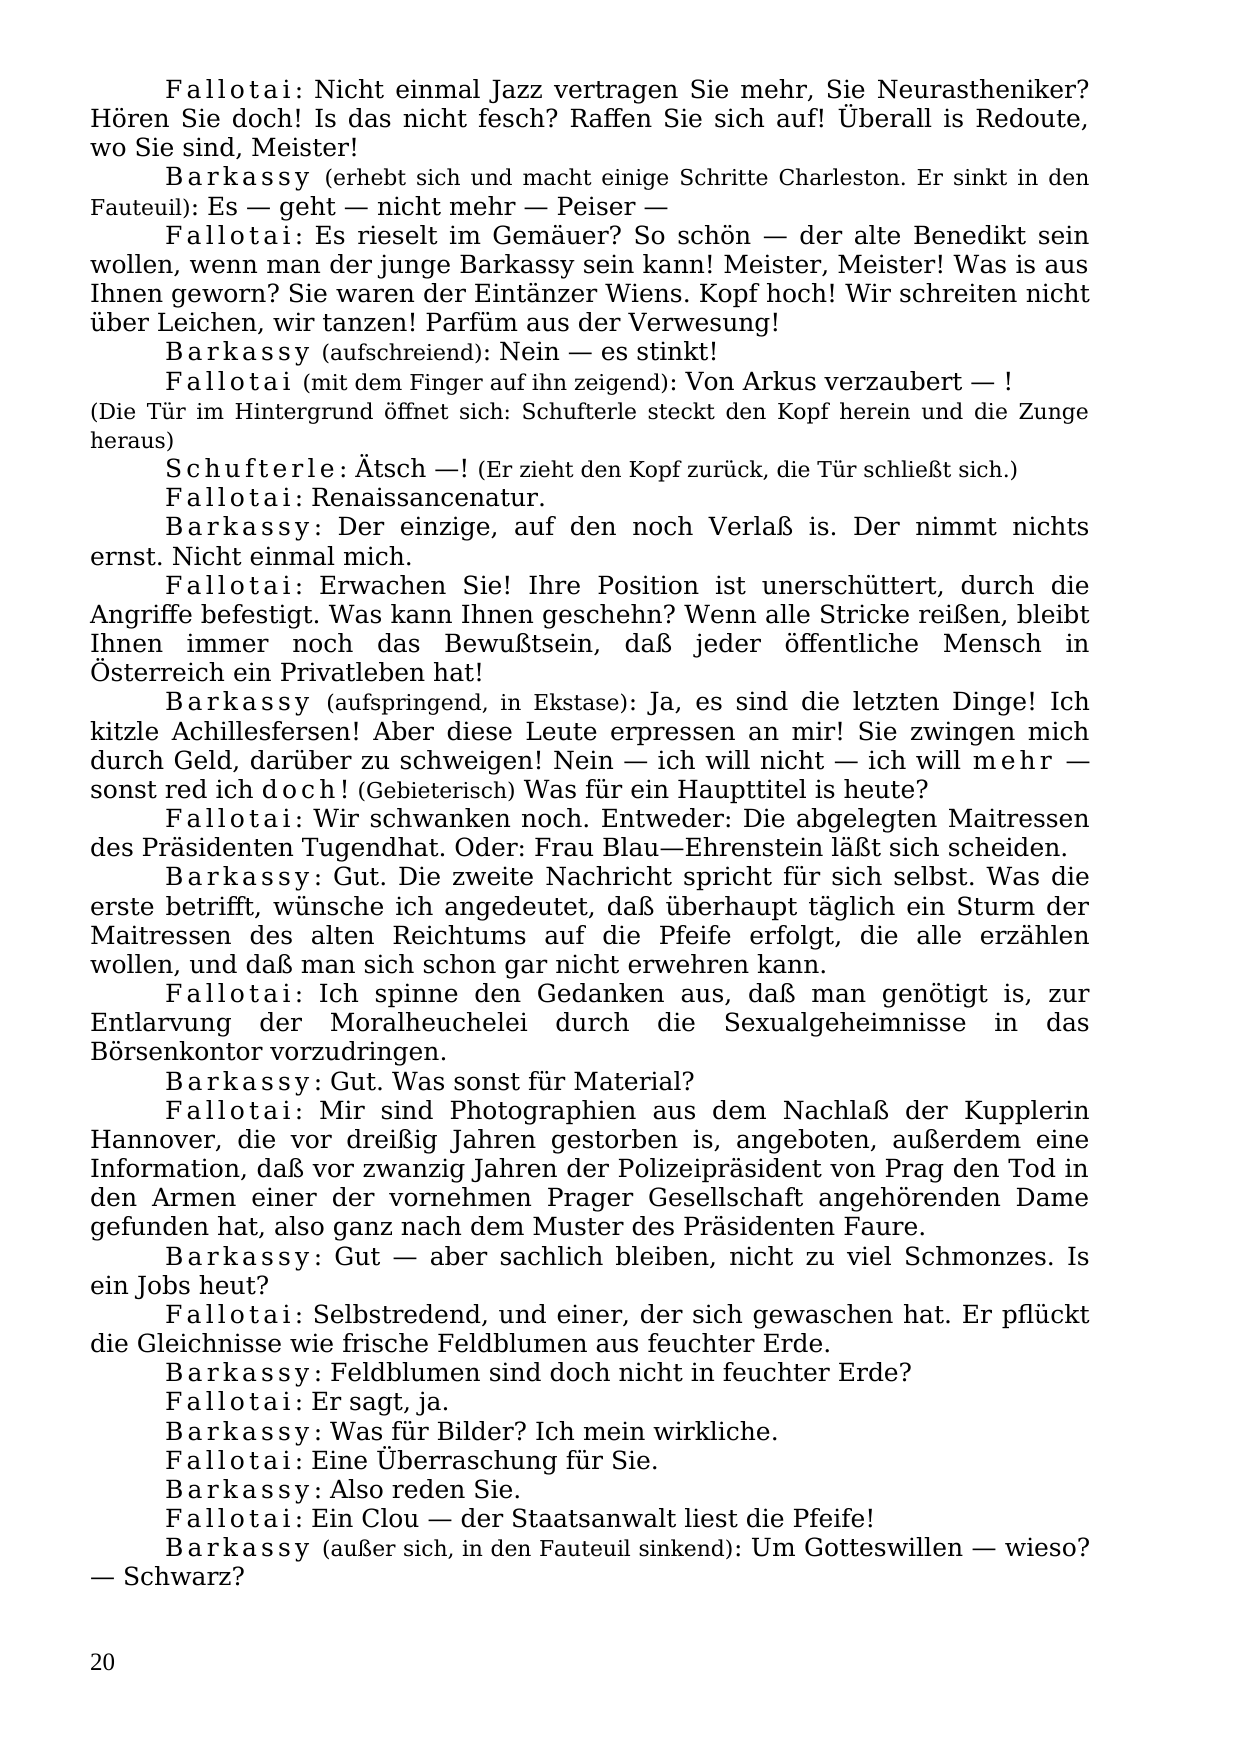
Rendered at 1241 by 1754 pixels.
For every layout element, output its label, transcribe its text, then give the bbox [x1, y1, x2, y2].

text Fallotai: Es rieselt im Gemäuer? So schön — der alte Benedikt sein wollen, wenn man der junge Barkassy sein kann! Meister, Meister! Was is aus Ihnen geworn? Sie waren der Eintänzer Wiens. Kopf hoch! Wir schreiten nicht über Leichen, wir tanzen! Parfüm aus der Verwesung! [90, 221, 1091, 337]
text Barkassy: Gut — aber sachlich bleiben, nicht zu viel Schmonzes. Is ein Jobs heut? [90, 1242, 1091, 1300]
text (Die Tür im Hintergrund öffnet sich: Schufterle steckt den Kopf herein und die Zunge heraus) [90, 396, 1091, 453]
text Fallotai: Renaissancenatur. [90, 483, 1091, 512]
text Fallotai: Ein Clou — der Staatsanwalt liest die Pfeife! [90, 1504, 1091, 1533]
text Barkassy (aufschreiend): Nein — es stinkt! [90, 337, 1091, 367]
text Barkassy: Gut. Die zweite Nachricht spricht für sich selbst. Was die erste betrifft, wünsche ich angedeutet, daß überhaupt täglich ein Sturm der Maitressen des alten Reichtums auf die Pfeife erfolgt, die alle erzählen wollen, und daß man sich schon gar nicht erwehren kann. [90, 862, 1091, 979]
text Barkassy: Gut. Was sonst für Material? [90, 1067, 1091, 1096]
text Barkassy: Feldblumen sind doch nicht in feuchter Erde? [90, 1358, 1091, 1387]
text Fallotai: Er sagt, ja. [90, 1387, 1091, 1417]
text Barkassy: Was für Bilder? Ich mein wirkliche. [90, 1417, 1091, 1446]
text Fallotai: Wir schwanken noch. Entweder: Die abgelegten Maitressen des Präsidenten Tugendhat. Oder: Frau Blau—Ehrenstein läßt sich scheiden. [90, 804, 1091, 862]
text Fallotai: Nicht einmal Jazz vertragen Sie mehr, Sie Neurastheniker? Hören Sie doch! Is das nicht fesch? Raffen Sie sich auf! Überall is Redoute, wo Sie sind, Meister! [90, 75, 1091, 162]
text Fallotai: Eine Überraschung für Sie. [90, 1446, 1091, 1475]
text Fallotai: Ich spinne den Gedanken aus, daß man genötigt is, zur Entlarvung der Moralheuchelei durch die Sexualgeheimnisse in das Börsenkontor vorzudringen. [90, 979, 1091, 1067]
text Barkassy (außer sich, in den Fauteuil sinkend): Um Gotteswillen — wieso? — Schwarz? [90, 1533, 1091, 1592]
text Fallotai: Mir sind Photographien aus dem Nachlaß der Kupplerin Hannover, die vor dreißig Jahren gestorben is, angeboten, außerdem eine Information, daß vor zwanzig Jahren der Polizeipräsident von Prag den Tod in den Armen einer der vornehmen Prager Gesellschaft angehörenden Dame gefunden hat, also ganz nach dem Muster des Präsidenten Faure. [90, 1096, 1091, 1242]
text Fallotai: Selbstredend, und einer, der sich gewaschen hat. Er pflückt die Gleichnisse wie frische Feldblumen aus feuchter Erde. [90, 1300, 1091, 1358]
text Fallotai: Erwachen Sie! Ihre Position ist unerschüttert, durch die Angriffe befestigt. Was kann Ihnen geschehn? Wenn alle Stricke reißen, bleibt Ihnen immer noch das Bewußtsein, daß jeder öffentliche Mensch in Österreich ein Privatleben hat! [90, 571, 1091, 687]
text Barkassy (aufspringend, in Ekstase): Ja, es sind die letzten Dinge! Ich kitzle Achillesfersen! Aber diese Leute erpressen an mir! Sie zwingen mich durch Geld, darüber zu schweigen! Nein — ich will nicht — ich will mehr — sonst red ich doch! (Gebieterisch) Was für ein Haupttitel is heute? [90, 687, 1091, 804]
text Fallotai (mit dem Finger auf ihn zeigend): Von Arkus verzaubert — ! [90, 367, 1091, 396]
text Barkassy: Also reden Sie. [90, 1475, 1091, 1504]
text Barkassy (erhebt sich und macht einige Schritte Charleston. Er sinkt in den Fauteuil): Es — geht — nicht mehr — Peiser — [90, 162, 1091, 221]
text Barkassy: Der einzige, auf den noch Verlaß is. Der nimmt nichts ernst. Nicht einmal mich. [90, 512, 1091, 571]
text Schufterle: Ätsch —! (Er zieht den Kopf zurück, die Tür schließt sich.) [90, 453, 1091, 483]
